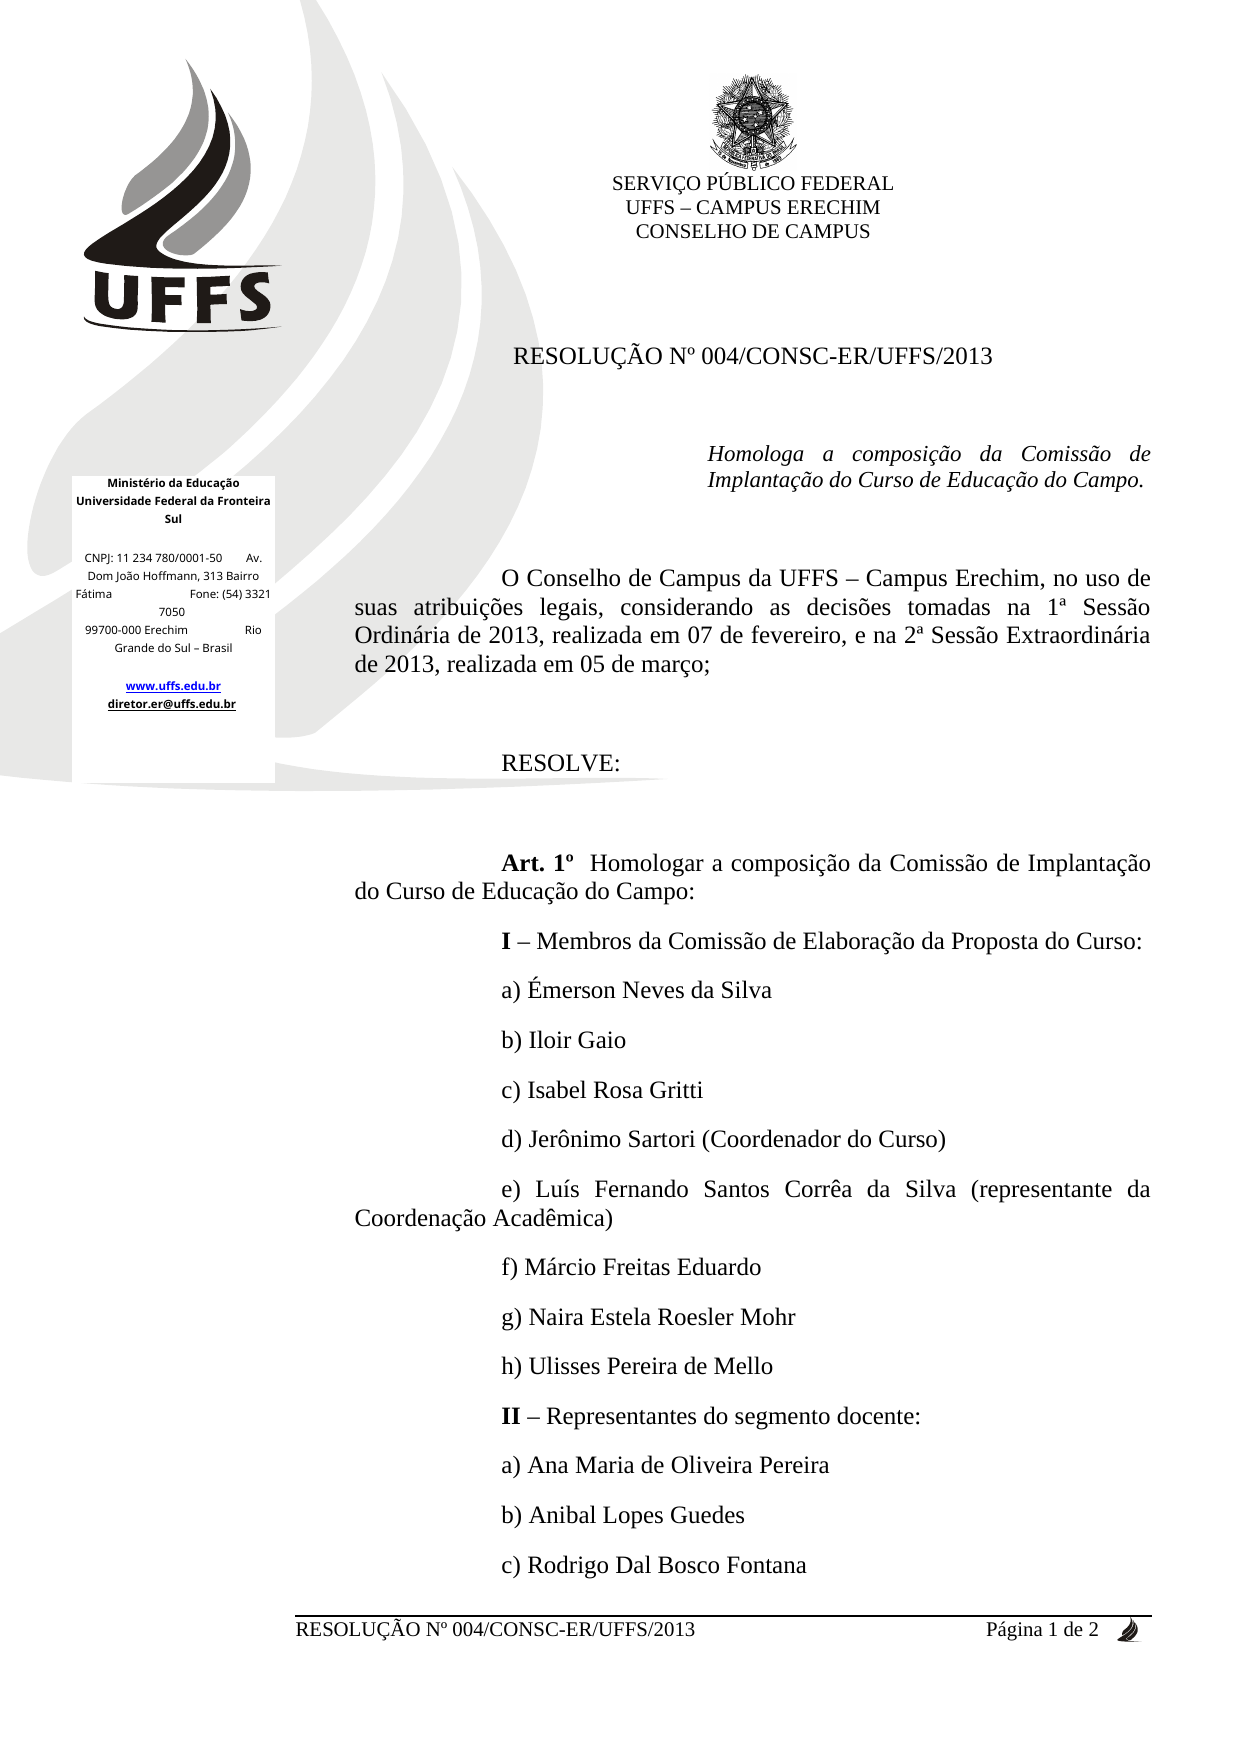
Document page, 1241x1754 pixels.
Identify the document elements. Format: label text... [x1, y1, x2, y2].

text b) Anibal Lopes Guedes [354, 1500, 1152, 1529]
text h) Ulisses Pereira de Mello [354, 1351, 1152, 1380]
text c) Isabel Rosa Gritti [354, 1075, 1152, 1103]
text g) Naira Estela Roesler Mohr [354, 1302, 1152, 1331]
text b) Iloir Gaio [354, 1025, 1152, 1054]
text II – Representantes do segmento docente: [354, 1401, 1152, 1430]
text e) Luís Fernando Santos Corrêa da Silva (representante da Coordenação Acadêmica) [354, 1174, 1152, 1231]
text O Conselho de Campus da UFFS – Campus Erechim, no uso de suas atribuições legais, considerando as decisões tomadas na 1ª Sessão Ordinária de 2013, realizada em 07 de fevereiro, e na 2ª Sessão Extraordinária de 2013, realizada em 05 de março; [382, 563, 1152, 678]
text RESOLUÇÃO Nº 004/CONSC-ER/UFFS/2013 [539, 341, 1152, 369]
text f) Márcio Freitas Eduardo [354, 1252, 1152, 1281]
text RESOLUÇÃO Nº 004/CONSC-ER/UFFS/2013 [448, 341, 477, 369]
text Homologa a composição da Comissão de Implantação do Curso de Educação do Campo. [707, 440, 1152, 493]
text I – Membros da Comissão de Elaboração da Proposta do Curso: [354, 926, 1152, 955]
text a) Émerson Neves da Silva [354, 976, 1152, 1004]
text d) Jerônimo Sartori (Coordenador do Curso) [354, 1124, 1152, 1153]
text Art. 1º Homologar a composição da Comissão de Implantação do Curso de Educação do Campo: [354, 848, 1152, 905]
text a) Ana Maria de Oliveira Pereira [354, 1451, 1152, 1479]
text RESOLVE: [354, 748, 1152, 777]
text c) Rodrigo Dal Bosco Fontana [354, 1550, 1152, 1578]
